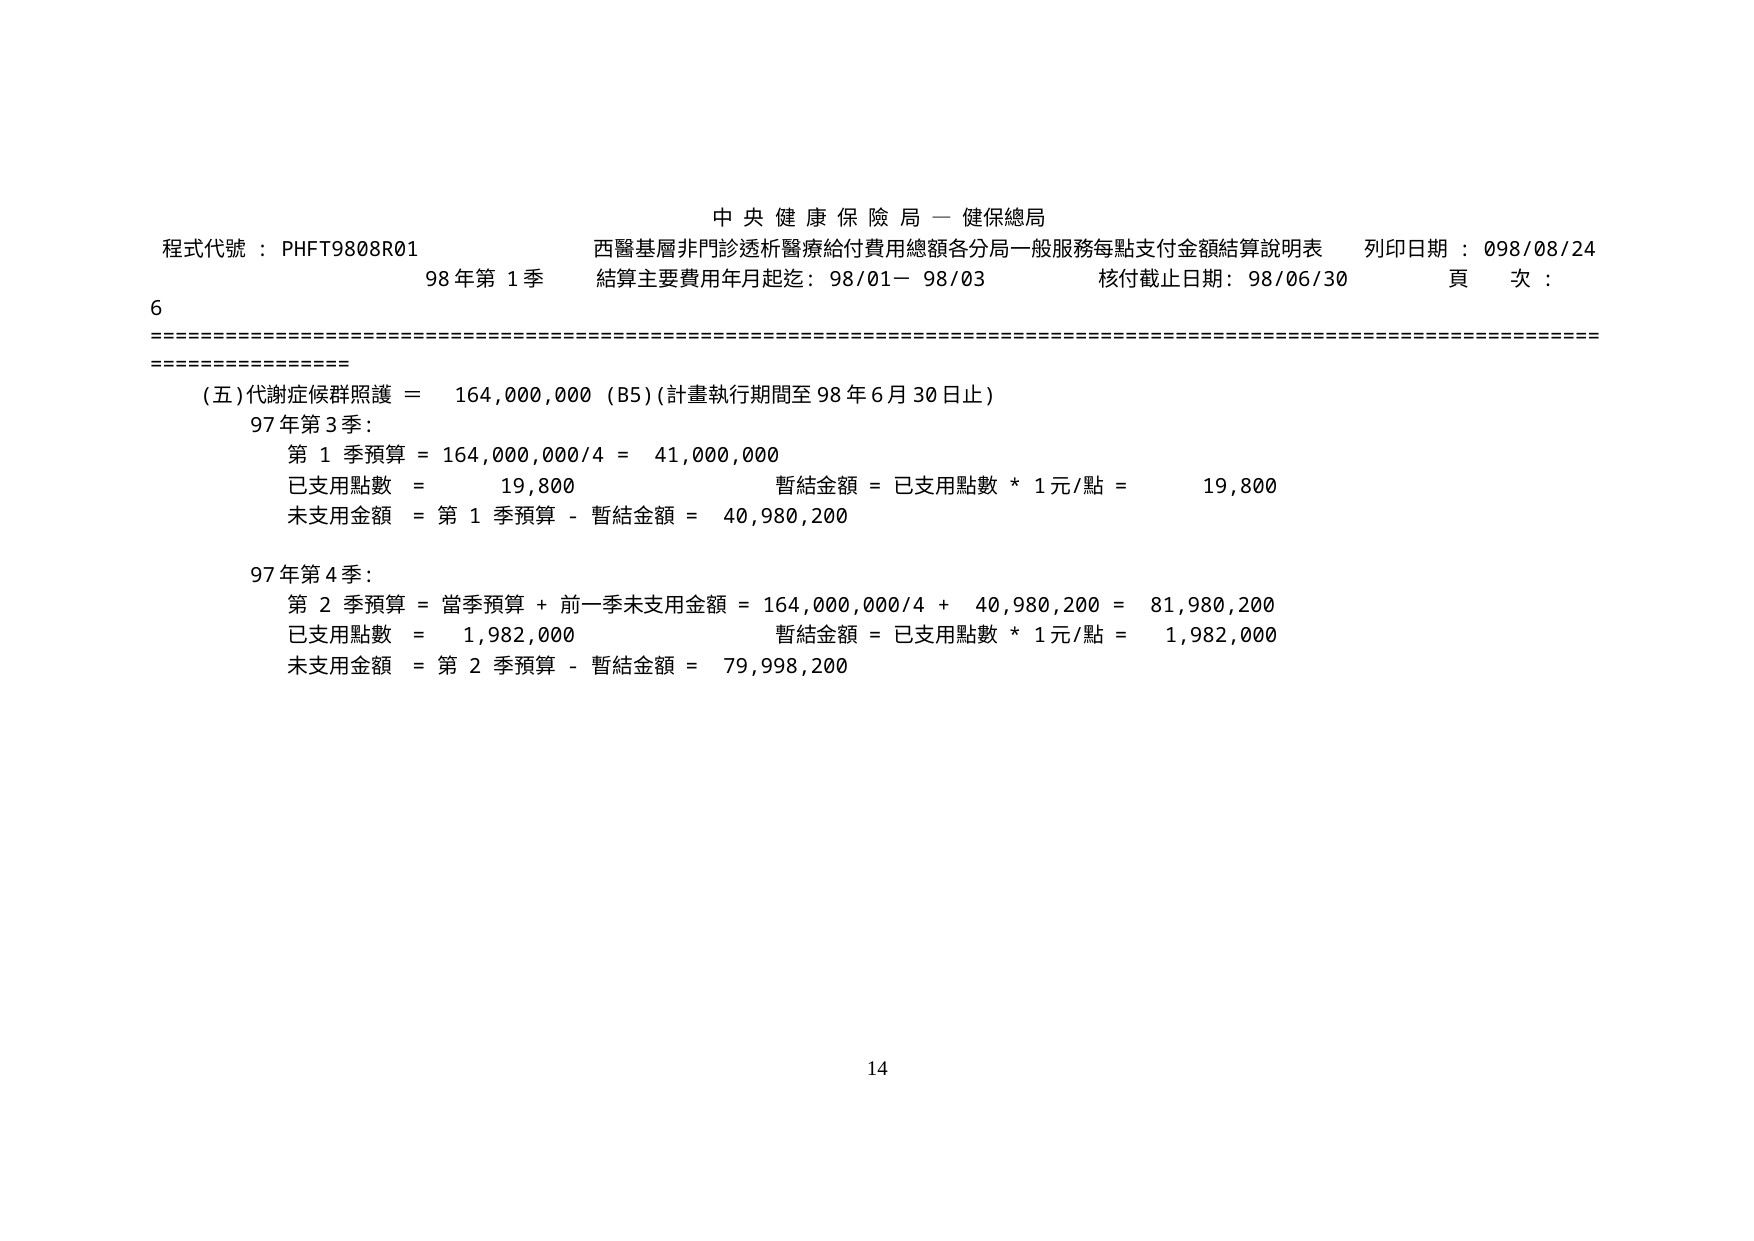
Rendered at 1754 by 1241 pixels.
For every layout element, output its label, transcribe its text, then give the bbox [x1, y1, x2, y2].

text 已支用點數 = 1,982,000 暫結金額 = 已支用點數 * 1元/點 = 1,982,000 [150, 618, 1604, 649]
text 97年第4季: [150, 558, 1604, 588]
text 已支用點數 = 19,800 暫結金額 = 已支用點數 * 1元/點 = 19,800 [150, 469, 1604, 499]
text ==================================================================================================================================== [150, 321, 1604, 378]
text 中 央 健 康 保 險 局 — 健保總局 [150, 202, 1604, 232]
text 第 1 季預算 = 164,000,000/4 = 41,000,000 [150, 438, 1604, 469]
text 98年第 1季 結算主要費用年月起迄: 98/01－ 98/03 核付截止日期: 98/06/30 頁 次 : 6 [150, 262, 1604, 321]
text 97年第3季: [150, 408, 1604, 438]
text 程式代號 : PHFT9808R01 西醫基層非門診透析醫療給付費用總額各分局一般服務每點支付金額結算說明表 列印日期 : 098/08/24 [150, 232, 1604, 262]
text 未支用金額 = 第 2 季預算 - 暫結金額 = 79,998,200 [150, 649, 1604, 679]
text (五)代謝症候群照護 ＝ 164,000,000 (B5)(計畫執行期間至98年6月30日止) [150, 378, 1604, 408]
text 未支用金額 = 第 1 季預算 - 暫結金額 = 40,980,200 [150, 499, 1604, 529]
text 第 2 季預算 = 當季預算 + 前一季未支用金額 = 164,000,000/4 + 40,980,200 = 81,980,200 [150, 588, 1604, 618]
